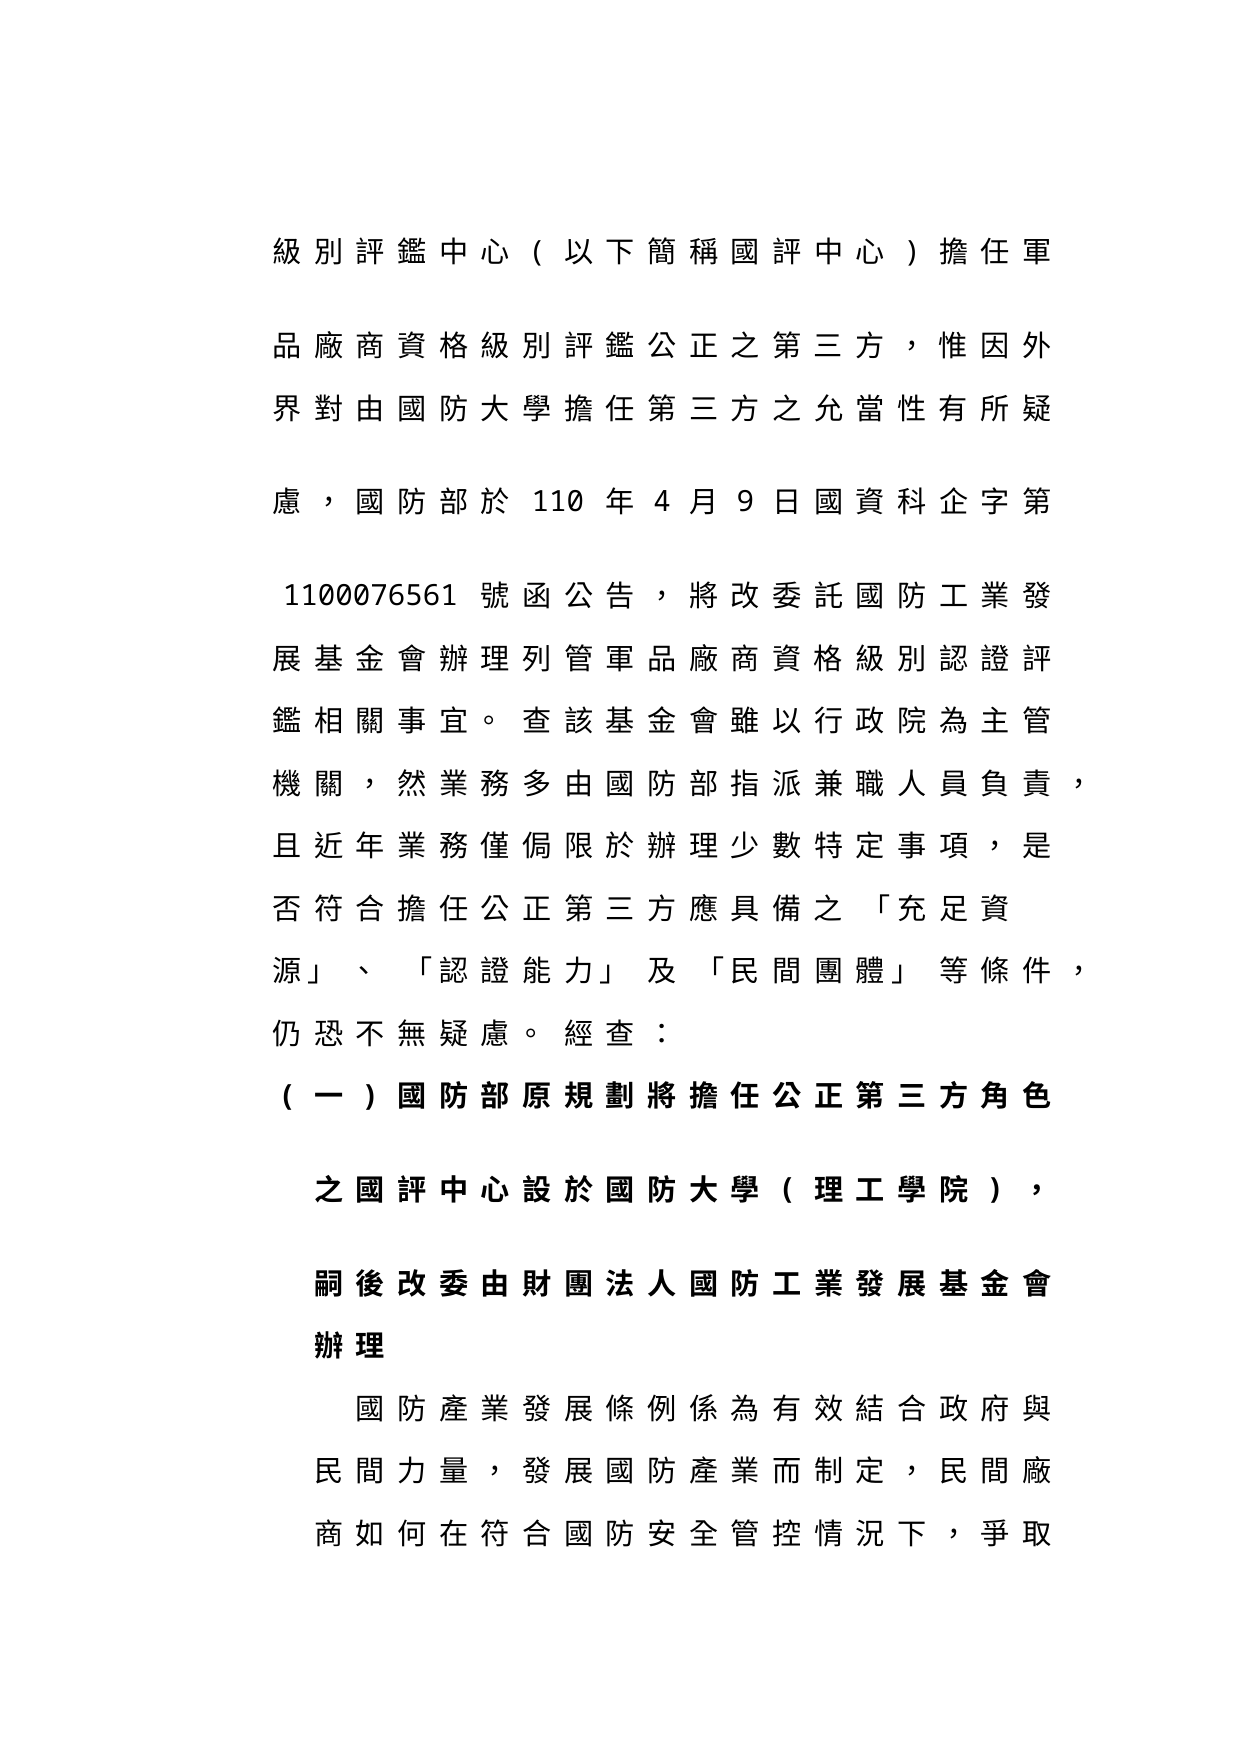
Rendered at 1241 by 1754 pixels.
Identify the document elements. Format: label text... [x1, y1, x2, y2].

text 國防部(本部)111年度於「國防政策規劃與督導」業務計畫項下之「國防資源管理」分支計畫編列委辦費1,760萬元，其中之1,000萬元係委託財團法人國防工業發展基金會(以下簡稱國防工業發展基金會)辦理列管軍品級別認證評鑑業務之經費。按國防部原規劃於國防大學理工學院籌設國防產業級別評鑑中心(以下簡稱國評中心)擔任軍品廠商資格級別評鑑公正之第三方，惟因外界對由國防大學擔任第三方之允當性有所疑慮，國防部於110年4月9日國資科企字第1100076561號函公告，將改委託國防工業發展基金會辦理列管軍品廠商資格級別認證評鑑相關事宜。查該基金會雖以行政院為主管機關，然業務多由國防部指派兼職人員負責，且近年業務僅侷限於辦理少數特定事項，是否符合擔任公正第三方應具備之「充足資源」、「認證能力」及「民間團體」等條件，仍恐不無疑慮。經查： [242, 177, 1058, 1052]
text (一)國防部原規劃將擔任公正第三方角色之國評中心設於國防大學(理工學院)，嗣後改委由財團法人國防工業發展基金會辦理 [242, 1052, 1058, 1365]
text 國防產業發展條例係為有效結合政府與民間力量，發展國防產業而制定，民間廠商如何在符合國防安全管控情況下，爭取 [271, 1365, 1058, 1552]
